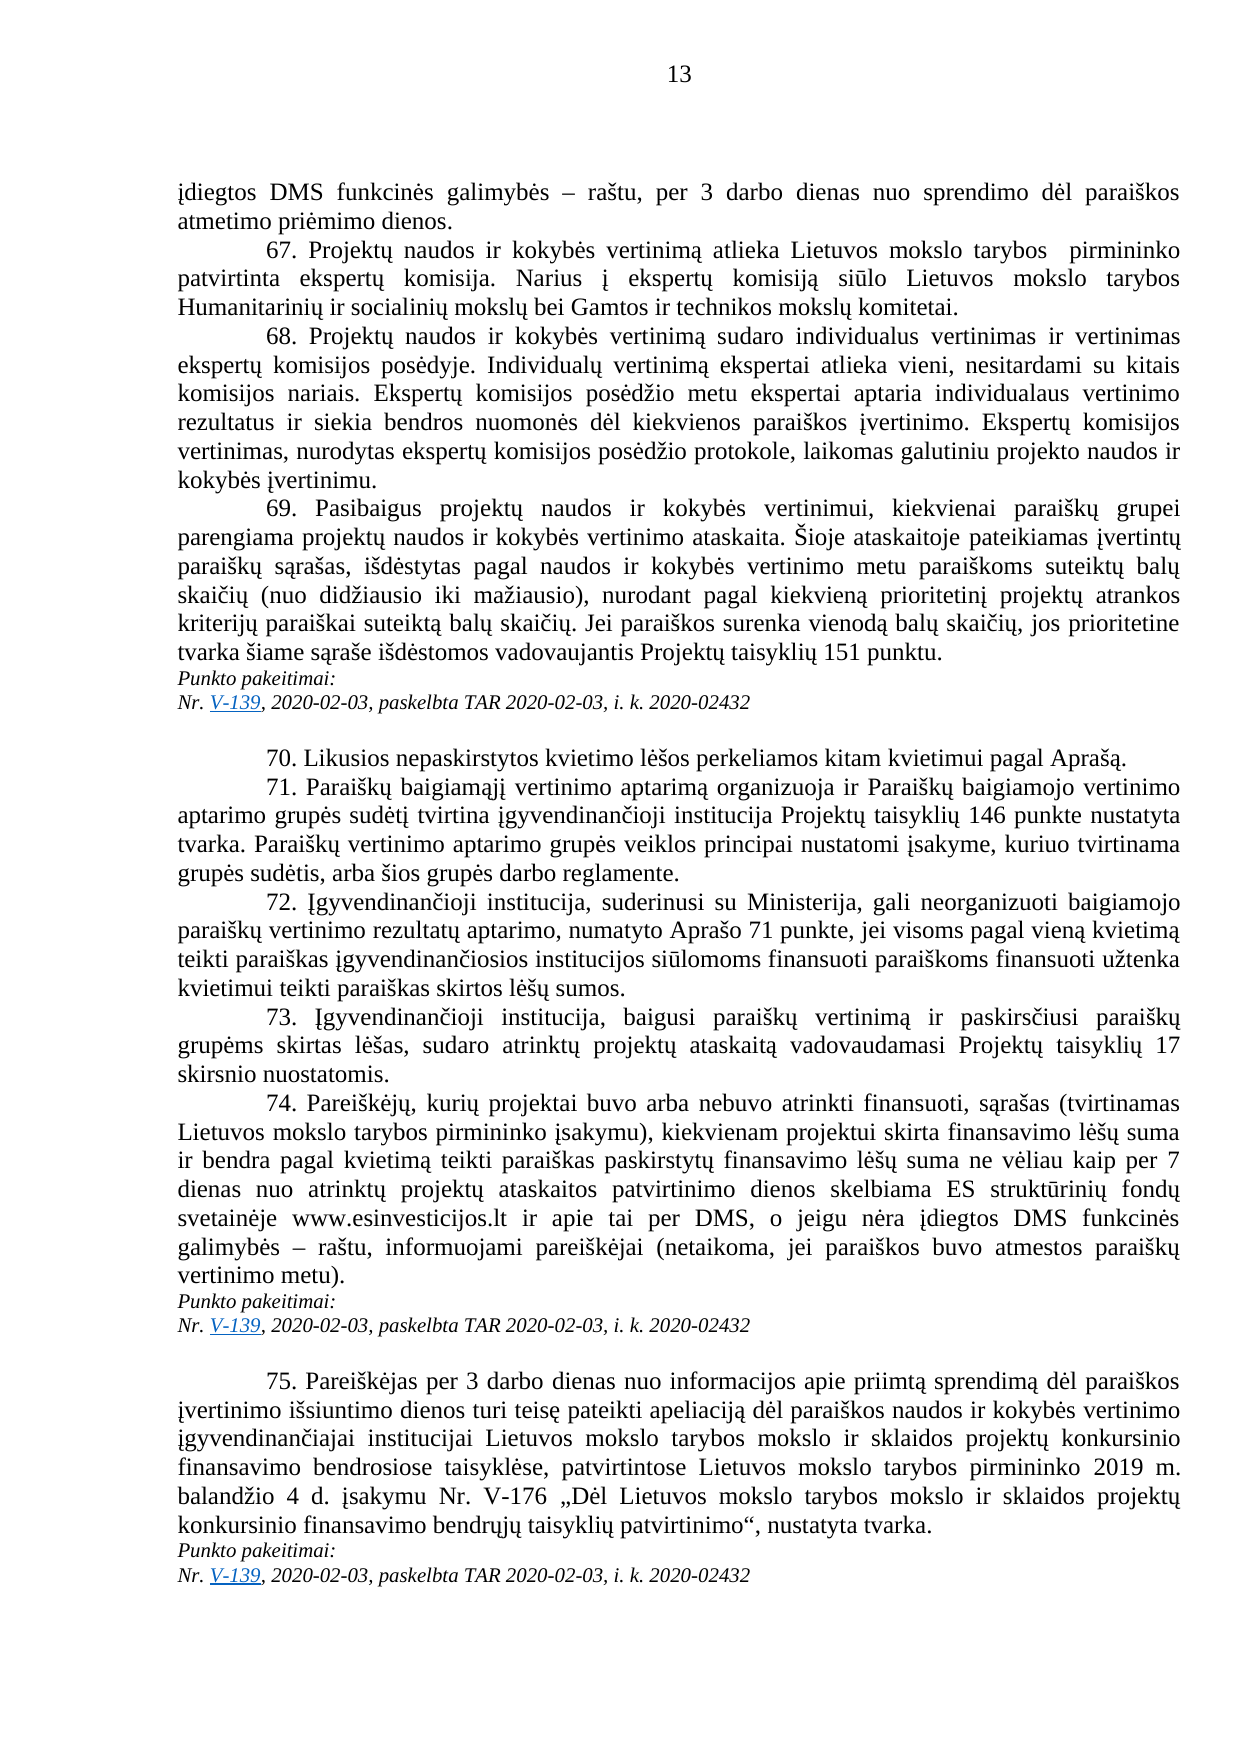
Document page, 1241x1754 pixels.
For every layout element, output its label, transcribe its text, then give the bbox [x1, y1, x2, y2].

text Punkto pakeitimai: [177, 666, 1181, 690]
text 70. Likusios nepaskirstytos kvietimo lėšos perkeliamos kitam kvietimui pagal Aprašą. [177, 743, 1181, 772]
text 73. Įgyvendinančioji institucija, baigusi paraiškų vertinimą ir paskirsčiusi paraiškų grupėms skirtas lėšas, sudaro atrinktų projektų ataskaitą vadovaudamasi Projektų taisyklių 17 skirsnio nuostatomis. [177, 1002, 1181, 1088]
text įdiegtos DMS funkcinės galimybės – raštu, per 3 darbo dienas nuo sprendimo dėl paraiškos atmetimo priėmimo dienos. [177, 177, 1181, 235]
text Punkto pakeitimai: [177, 1289, 1181, 1313]
text Punkto pakeitimai: [177, 1538, 1181, 1562]
text 68. Projektų naudos ir kokybės vertinimą sudaro individualus vertinimas ir vertinimas ekspertų komisijos posėdyje. Individualų vertinimą ekspertai atlieka vieni, nesitardami su kitais komisijos nariais. Ekspertų komisijos posėdžio metu ekspertai aptaria individualaus vertinimo rezultatus ir siekia bendros nuomonės dėl kiekvienos paraiškos įvertinimo. Ekspertų komisijos vertinimas, nurodytas ekspertų komisijos posėdžio protokole, laikomas galutiniu projekto naudos ir kokybės įvertinimu. [177, 321, 1181, 493]
text 74. Pareiškėjų, kurių projektai buvo arba nebuvo atrinkti finansuoti, sąrašas (tvirtinamas Lietuvos mokslo tarybos pirmininko įsakymu), kiekvienam projektui skirta finansavimo lėšų suma ir bendra pagal kvietimą teikti paraiškas paskirstytų finansavimo lėšų suma ne vėliau kaip per 7 dienas nuo atrinktų projektų ataskaitos patvirtinimo dienos skelbiama ES struktūrinių fondų svetainėje www.esinvesticijos.lt ir apie tai per DMS, o jeigu nėra įdiegtos DMS funkcinės galimybės – raštu, informuojami pareiškėjai (netaikoma, jei paraiškos buvo atmestos paraiškų vertinimo metu). [177, 1088, 1181, 1289]
text Nr. V-139, 2020-02-03, paskelbta TAR 2020-02-03, i. k. 2020-02432 [177, 1562, 1181, 1587]
text Nr. V-139, 2020-02-03, paskelbta TAR 2020-02-03, i. k. 2020-02432 [177, 690, 1181, 714]
text 69. Pasibaigus projektų naudos ir kokybės vertinimui, kiekvienai paraiškų grupei parengiama projektų naudos ir kokybės vertinimo ataskaita. Šioje ataskaitoje pateikiamas įvertintų paraiškų sąrašas, išdėstytas pagal naudos ir kokybės vertinimo metu paraiškoms suteiktų balų skaičių (nuo didžiausio iki mažiausio), nurodant pagal kiekvieną prioritetinį projektų atrankos kriterijų paraiškai suteiktą balų skaičių. Jei paraiškos surenka vienodą balų skaičių, jos prioritetine tvarka šiame sąraše išdėstomos vadovaujantis Projektų taisyklių 151 punktu. [177, 493, 1181, 666]
text 71. Paraiškų baigiamąjį vertinimo aptarimą organizuoja ir Paraiškų baigiamojo vertinimo aptarimo grupės sudėtį tvirtina įgyvendinančioji institucija Projektų taisyklių 146 punkte nustatyta tvarka. Paraiškų vertinimo aptarimo grupės veiklos principai nustatomi įsakyme, kuriuo tvirtinama grupės sudėtis, arba šios grupės darbo reglamente. [177, 772, 1181, 887]
text 67. Projektų naudos ir kokybės vertinimą atlieka Lietuvos mokslo tarybos pirmininko patvirtinta ekspertų komisija. Narius į ekspertų komisiją siūlo Lietuvos mokslo tarybos Humanitarinių ir socialinių mokslų bei Gamtos ir technikos mokslų komitetai. [177, 235, 1181, 321]
text Nr. V-139, 2020-02-03, paskelbta TAR 2020-02-03, i. k. 2020-02432 [177, 1313, 1181, 1337]
text 72. Įgyvendinančioji institucija, suderinusi su Ministerija, gali neorganizuoti baigiamojo paraiškų vertinimo rezultatų aptarimo, numatyto Aprašo 71 punkte, jei visoms pagal vieną kvietimą teikti paraiškas įgyvendinančiosios institucijos siūlomoms finansuoti paraiškoms finansuoti užtenka kvietimui teikti paraiškas skirtos lėšų sumos. [177, 887, 1181, 1002]
text 75. Pareiškėjas per 3 darbo dienas nuo informacijos apie priimtą sprendimą dėl paraiškos įvertinimo išsiuntimo dienos turi teisę pateikti apeliaciją dėl paraiškos naudos ir kokybės vertinimo įgyvendinančiajai institucijai Lietuvos mokslo tarybos mokslo ir sklaidos projektų konkursinio finansavimo bendrosiose taisyklėse, patvirtintose Lietuvos mokslo tarybos pirmininko 2019 m. balandžio 4 d. įsakymu Nr. V-176 „Dėl Lietuvos mokslo tarybos mokslo ir sklaidos projektų konkursinio finansavimo bendrųjų taisyklių patvirtinimo“, nustatyta tvarka. [177, 1366, 1181, 1538]
